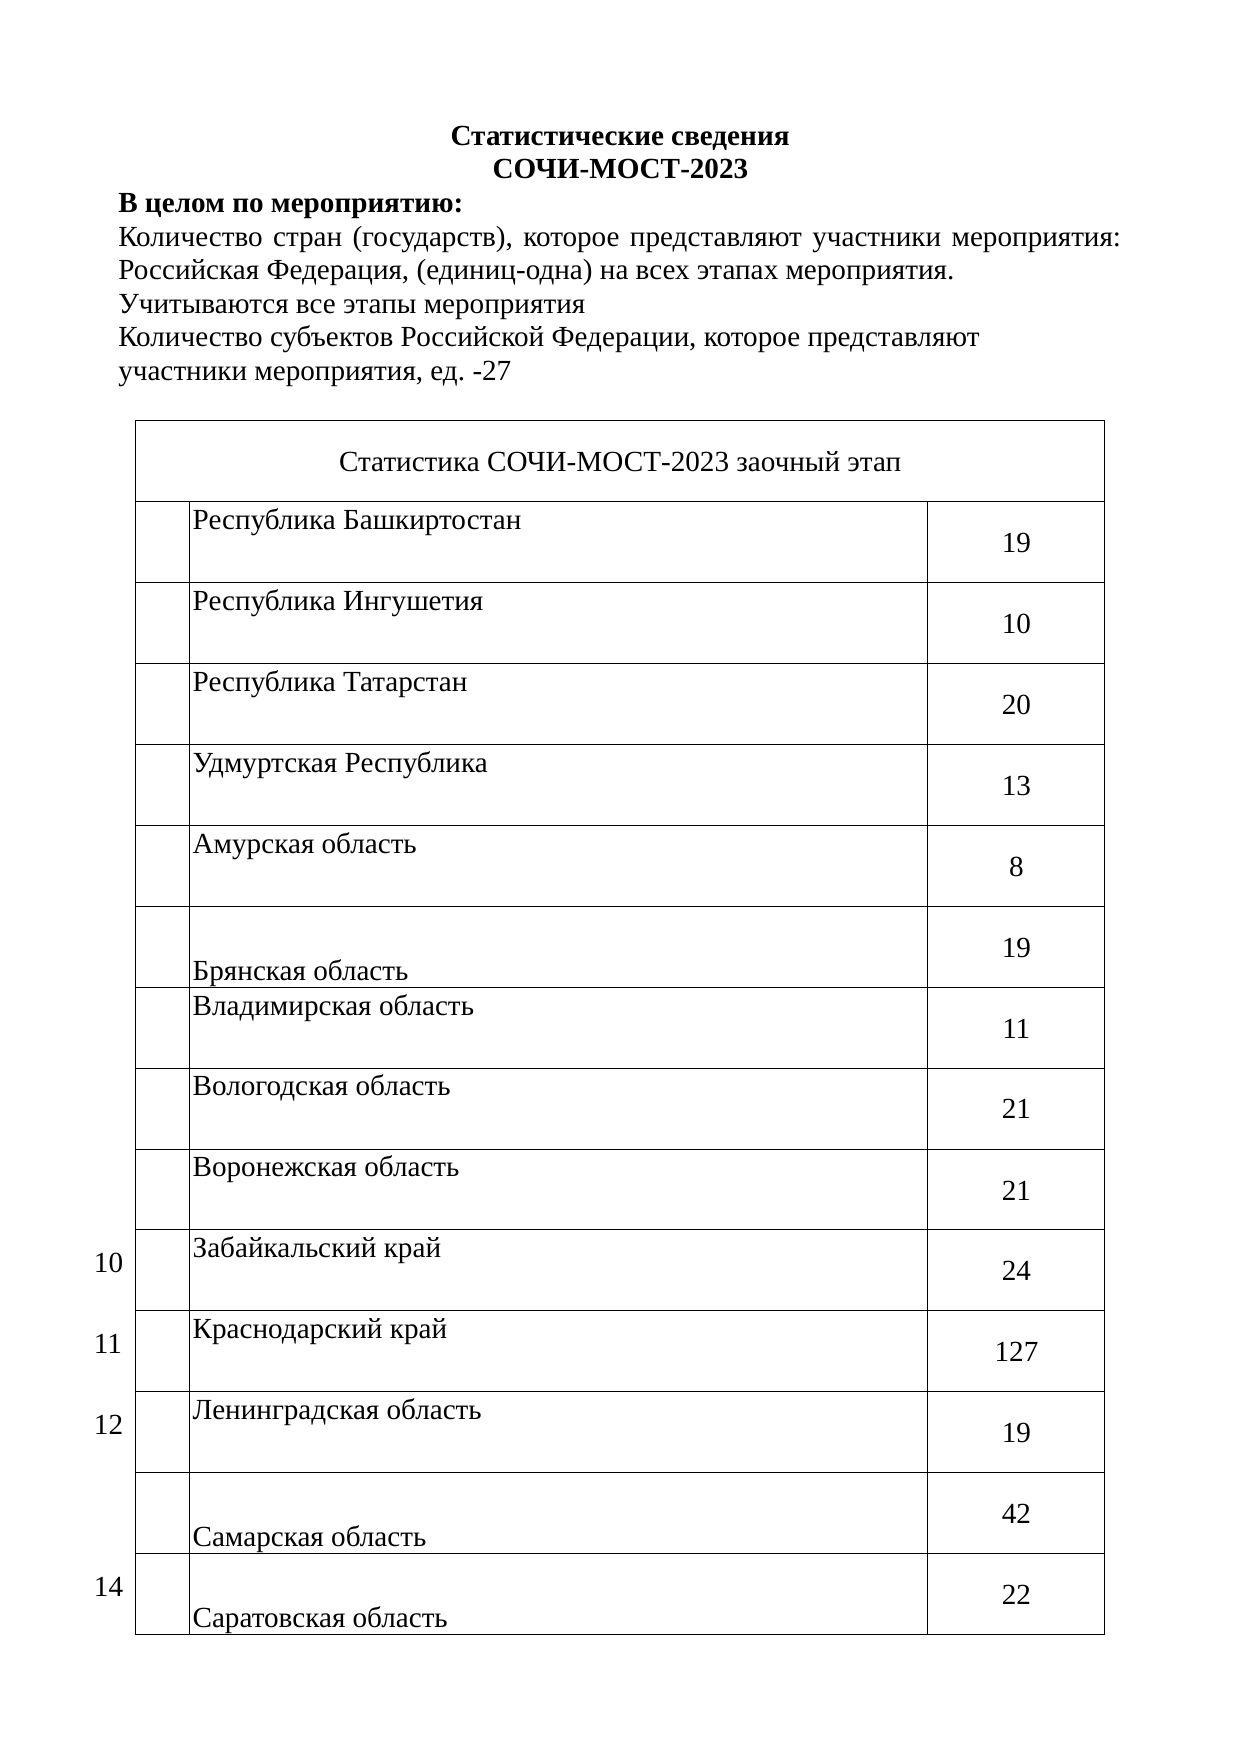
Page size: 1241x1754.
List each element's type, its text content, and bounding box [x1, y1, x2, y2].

table_cell Удмуртская Республика [190, 745, 927, 825]
table_cell [136, 826, 189, 906]
table_cell [136, 1230, 189, 1310]
table_cell [136, 1554, 189, 1634]
table_cell Самарская область [190, 1473, 927, 1553]
table_cell [136, 1473, 189, 1553]
table_cell 42 [928, 1473, 1104, 1553]
table_cell [136, 1311, 189, 1391]
table_cell Воронежская область [190, 1150, 927, 1229]
table_cell [136, 988, 189, 1067]
table_cell Вологодская область [190, 1069, 927, 1148]
text Статистические сведения [118, 118, 1122, 152]
table_cell 19 [928, 907, 1104, 987]
table_cell 127 [928, 1311, 1104, 1391]
table_cell Забайкальский край [190, 1230, 927, 1310]
table_cell 20 [928, 664, 1104, 744]
table_cell 24 [928, 1230, 1104, 1310]
text Учитываются все этапы мероприятия [118, 286, 1122, 319]
table_cell Владимирская область [190, 988, 927, 1067]
table_cell Брянская область [190, 907, 927, 987]
table_cell Республика Ингушетия [190, 583, 927, 663]
table_cell 11 [928, 988, 1104, 1067]
table_cell Амурская область [190, 826, 927, 906]
table_cell 19 [928, 502, 1104, 582]
table_cell Ленинградская область [190, 1392, 927, 1472]
table_cell 21 [928, 1150, 1104, 1229]
table_header Статистика СОЧИ-МОСТ-2023 заочный этап [136, 421, 1104, 501]
table_cell Саратовская область [190, 1554, 927, 1634]
text Количество субъектов Российской Федерации, которое представляют [118, 319, 1122, 353]
text В целом по мероприятию: [118, 185, 1122, 219]
table_cell [136, 664, 189, 744]
table_cell 8 [928, 826, 1104, 906]
table_cell 21 [928, 1069, 1104, 1148]
table_cell Республика Татарстан [190, 664, 927, 744]
text Количество стран (государств), которое представляют участники мероприятия: Российская Федерация, (единиц-одна) на всех этапах мероприятия. [118, 219, 1122, 286]
table_cell Республика Башкиртостан [190, 502, 927, 582]
table_cell [136, 583, 189, 663]
text СОЧИ-МОСТ-2023 [118, 152, 1122, 185]
table_cell 10 [928, 583, 1104, 663]
table_cell [136, 745, 189, 825]
table_cell [136, 907, 189, 987]
text участники мероприятия, ед. -27 [118, 353, 1122, 386]
table_cell [136, 1150, 189, 1229]
table_cell [136, 502, 189, 582]
table_cell Краснодарский край [190, 1311, 927, 1391]
table_cell 22 [928, 1554, 1104, 1634]
table_cell [136, 1392, 189, 1472]
table_cell 13 [928, 745, 1104, 825]
table_cell 19 [928, 1392, 1104, 1472]
table_cell [136, 1069, 189, 1148]
